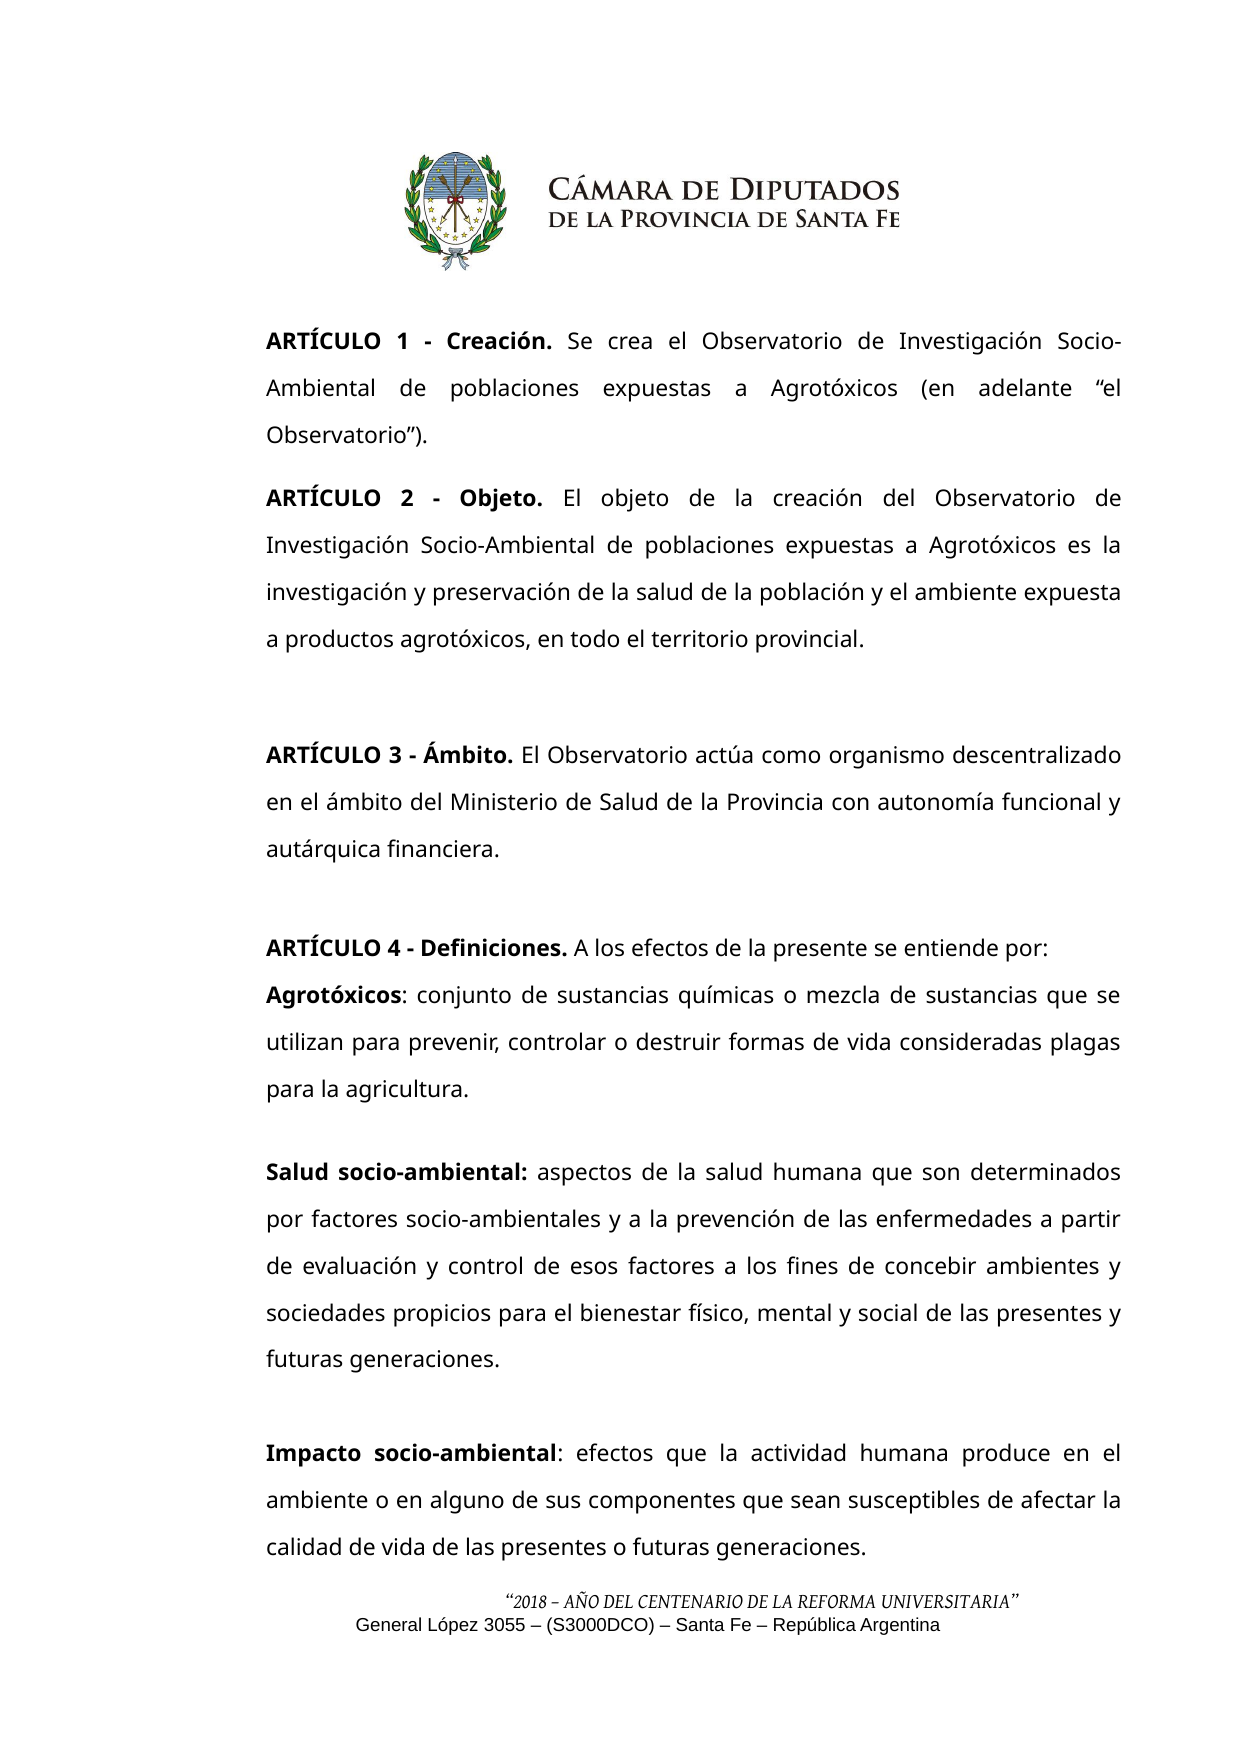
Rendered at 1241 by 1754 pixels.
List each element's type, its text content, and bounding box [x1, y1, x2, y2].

picture [404, 152, 900, 275]
text ARTÍCULO 1 - Creación. Se crea el Observatorio de Investigación Socio-Ambiental de poblaciones expuestas a Agrotóxicos (en adelante “el Observatorio”). [266, 325, 1122, 450]
text Agrotóxicos: conjunto de sustancias químicas o mezcla de sustancias que se utilizan para prevenir, controlar o destruir formas de vida consideradas plagas para la agricultura. [266, 979, 1122, 1104]
text ARTÍCULO 4 - Definiciones. A los efectos de la presente se entiende por: [266, 932, 1122, 963]
text Salud socio-ambiental: aspectos de la salud humana que son determinados por factores socio-ambientales y a la prevención de las enfermedades a partir de evaluación y control de esos factores a los fines de concebir ambientes y sociedades propicios para el bienestar físico, mental y social de las presentes y futuras generaciones. [266, 1156, 1122, 1374]
text Impacto socio-ambiental: efectos que la actividad humana produce en el ambiente o en alguno de sus componentes que sean susceptibles de afectar la calidad de vida de las presentes o futuras generaciones. [266, 1437, 1122, 1562]
text ARTÍCULO 2 - Objeto. El objeto de la creación del Observatorio de Investigación Socio-Ambiental de poblaciones expuestas a Agrotóxicos es la investigación y preservación de la salud de la población y el ambiente expuesta a productos agrotóxicos, en todo el territorio provincial. [266, 482, 1122, 654]
text ARTÍCULO 3 - Ámbito. El Observatorio actúa como organismo descentralizado en el ámbito del Ministerio de Salud de la Provincia con autonomía funcional y autárquica financiera. [266, 739, 1122, 864]
